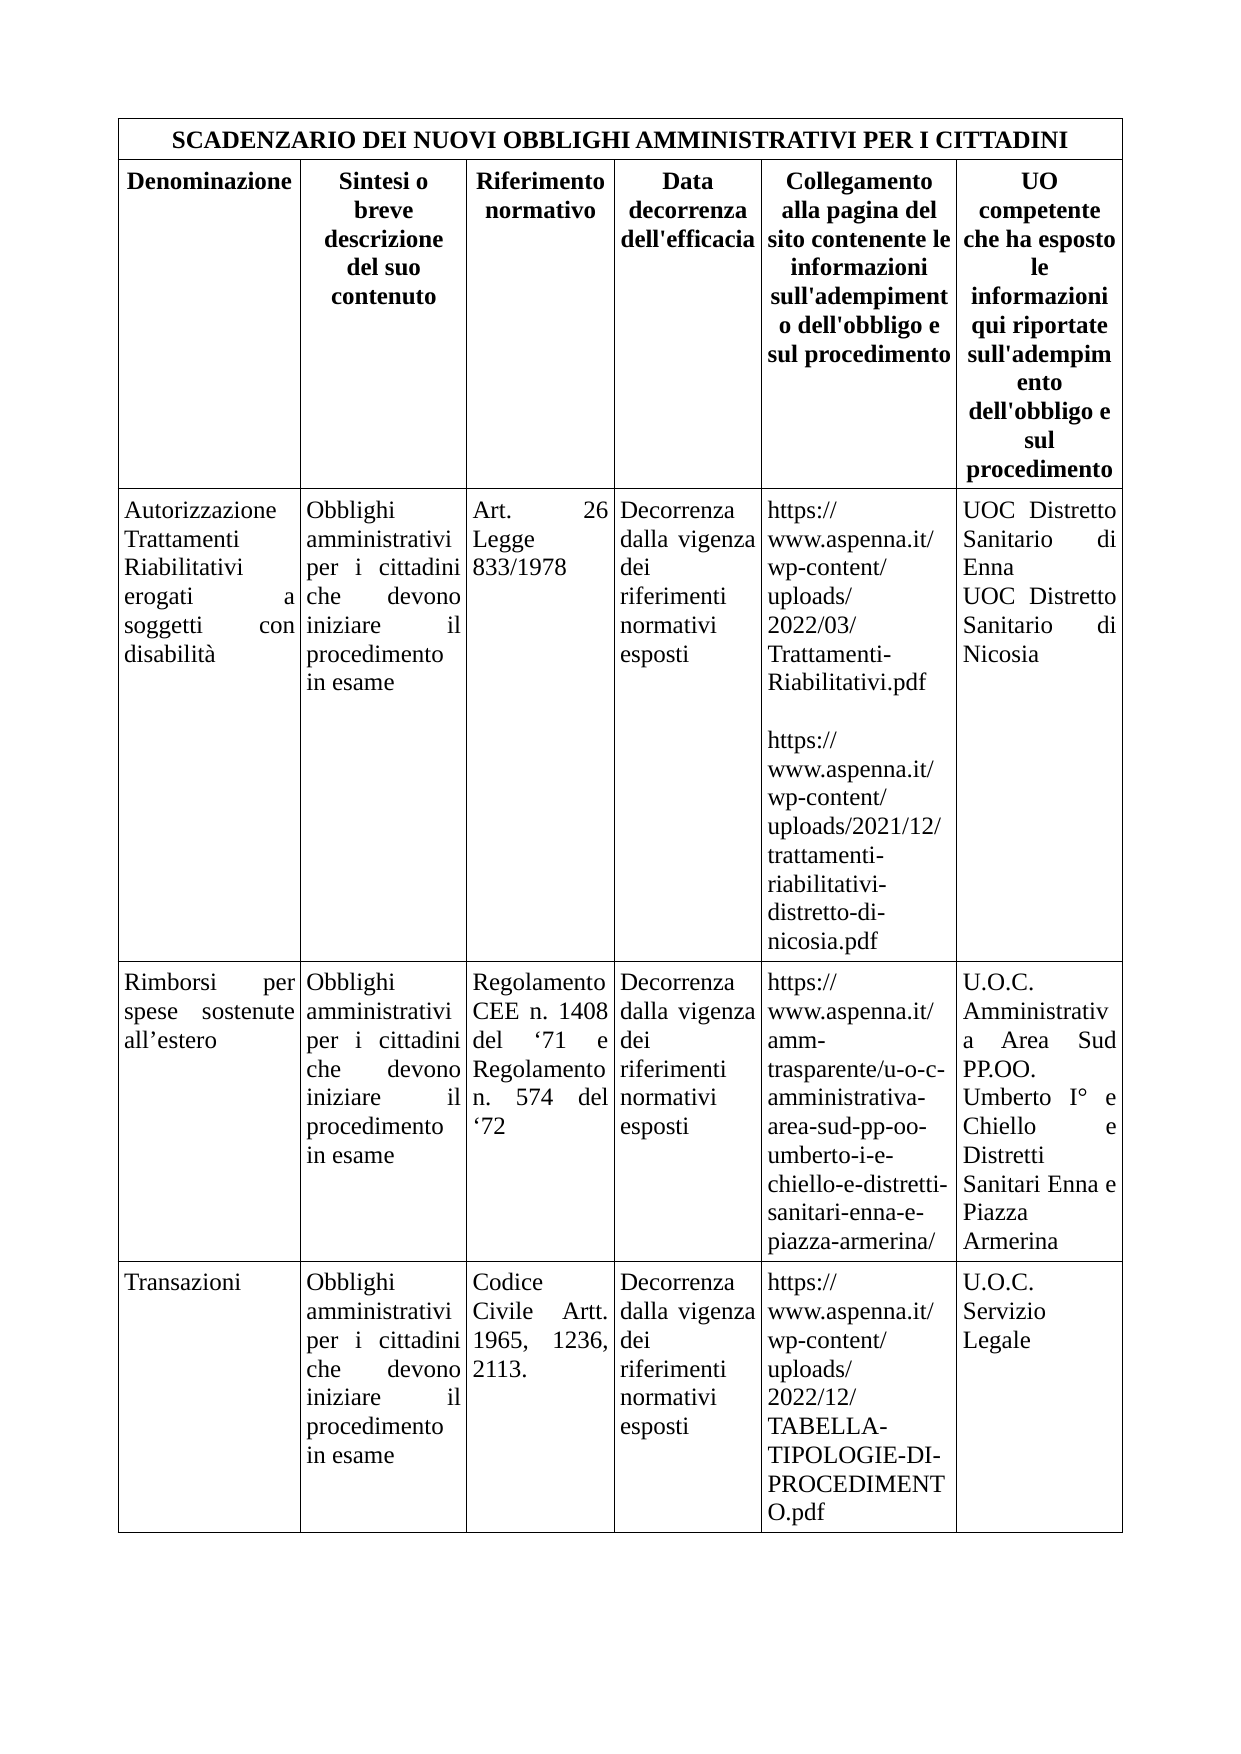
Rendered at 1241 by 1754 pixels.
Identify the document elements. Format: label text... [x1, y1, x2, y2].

table_cell Obblighi amministrativi per i cittadini che devono iniziare il procedimento in esame [301, 1262, 466, 1532]
table_cell UOC Distretto Sanitario di Enna UOC Distretto Sanitario di Nicosia [957, 489, 1122, 961]
table_cell Transazioni [119, 1262, 300, 1532]
table_cell Codice Civile Artt. 1965, 1236, 2113. [467, 1262, 614, 1532]
table_header SCADENZARIO DEI NUOVI OBBLIGHI AMMINISTRATIVI PER I CITTADINI [119, 119, 1122, 159]
table_cell Decorrenza dalla vigenza dei riferimenti normativi esposti [615, 962, 761, 1261]
table_cell Rimborsi per spese sostenute all’estero [119, 962, 300, 1261]
table_cell https://www.aspenna.it/wp-content/uploads/2022/03/Trattamenti-Riabilitativi.pdf https://www.aspenna.it/wp-content/uploads/2021/12/trattamenti-riabilitativi-distretto-di-nicosia.pdf [762, 489, 956, 961]
table_cell Obblighi amministrativi per i cittadini che devono iniziare il procedimento in esame [301, 962, 466, 1261]
table_cell Decorrenza dalla vigenza dei riferimenti normativi esposti [615, 1262, 761, 1532]
table_cell Obblighi amministrativi per i cittadini che devono iniziare il procedimento in esame [301, 489, 466, 961]
table_cell https://www.aspenna.it/wp-content/uploads/2022/12/TABELLA-TIPOLOGIE-DI-PROCEDIMENTO.pdf [762, 1262, 956, 1532]
table_cell https://www.aspenna.it/amm-trasparente/u-o-c-amministrativa-area-sud-pp-oo-umberto-i-e-chiello-e-distretti-sanitari-enna-e-piazza-armerina/ [762, 962, 956, 1261]
table_cell Denominazione [119, 160, 300, 488]
table_cell Decorrenza dalla vigenza dei riferimenti normativi esposti [615, 489, 761, 961]
table_cell Data decorrenza dell'efficacia [615, 160, 761, 488]
table_cell Riferimento normativo [467, 160, 614, 488]
table_cell Sintesi o breve descrizione del suo contenuto [301, 160, 466, 488]
table_cell Collegamento alla pagina del sito contenente le informazioni sull'adempimento dell'obbligo e sul procedimento [762, 160, 956, 488]
table_cell Autorizzazione Trattamenti Riabilitativi erogati a soggetti con disabilità [119, 489, 300, 961]
table_cell Art. 26 Legge 833/1978 [467, 489, 614, 961]
table_cell UO competente che ha esposto le informazioni qui riportate sull'adempimento dell'obbligo e sul procedimento [957, 160, 1122, 488]
table_cell U.O.C. Amministrativa Area Sud PP.OO. Umberto I° e Chiello e Distretti Sanitari Enna e Piazza Armerina [957, 962, 1122, 1261]
table_cell Regolamento CEE n. 1408 del ‘71 e Regolamento n. 574 del ‘72 [467, 962, 614, 1261]
table_cell U.O.C. Servizio Legale [957, 1262, 1122, 1532]
